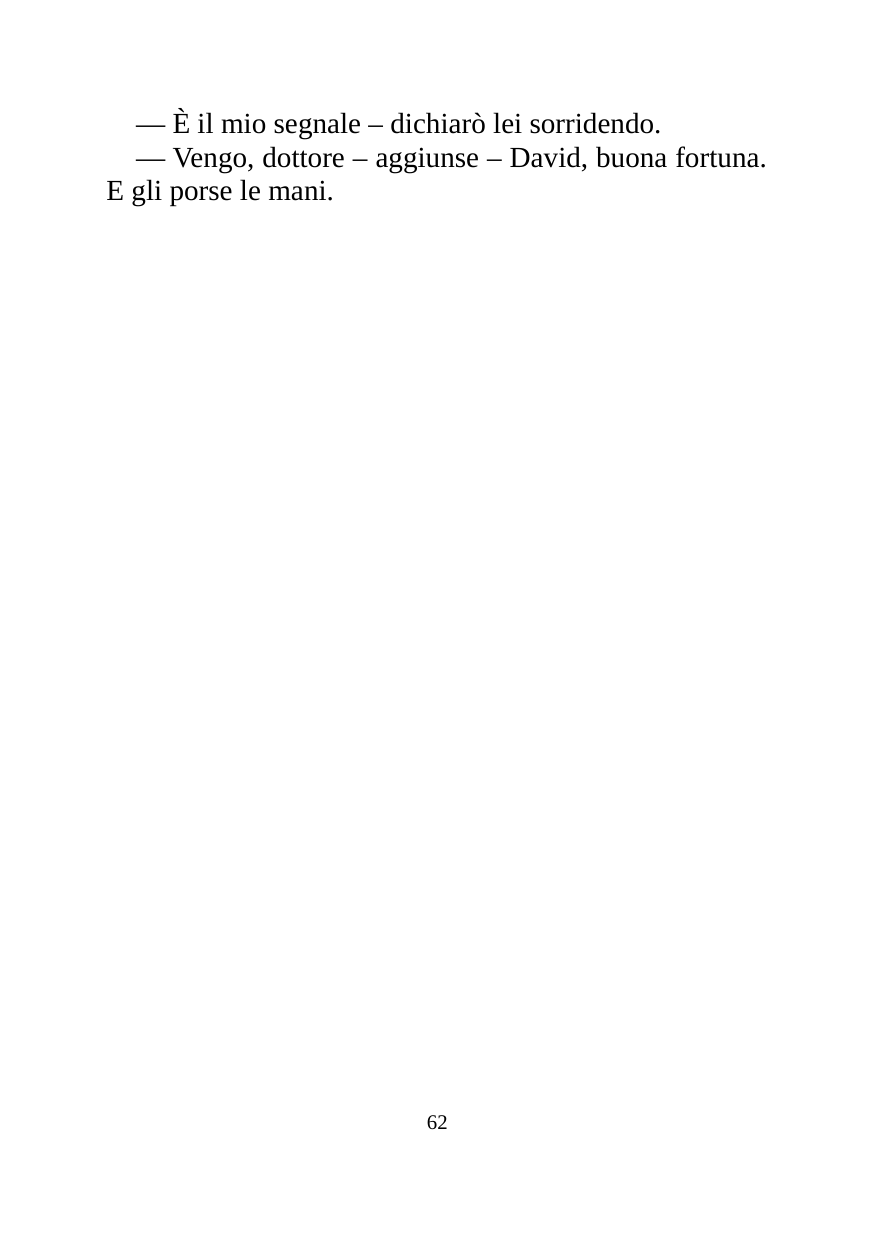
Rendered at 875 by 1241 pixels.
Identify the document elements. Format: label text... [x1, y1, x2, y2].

text — È il mio segnale – dichiarò lei sorridendo. [106, 106, 768, 140]
text — Vengo, dottore – aggiunse – David, buona fortuna. E gli porse le mani. [106, 140, 768, 207]
